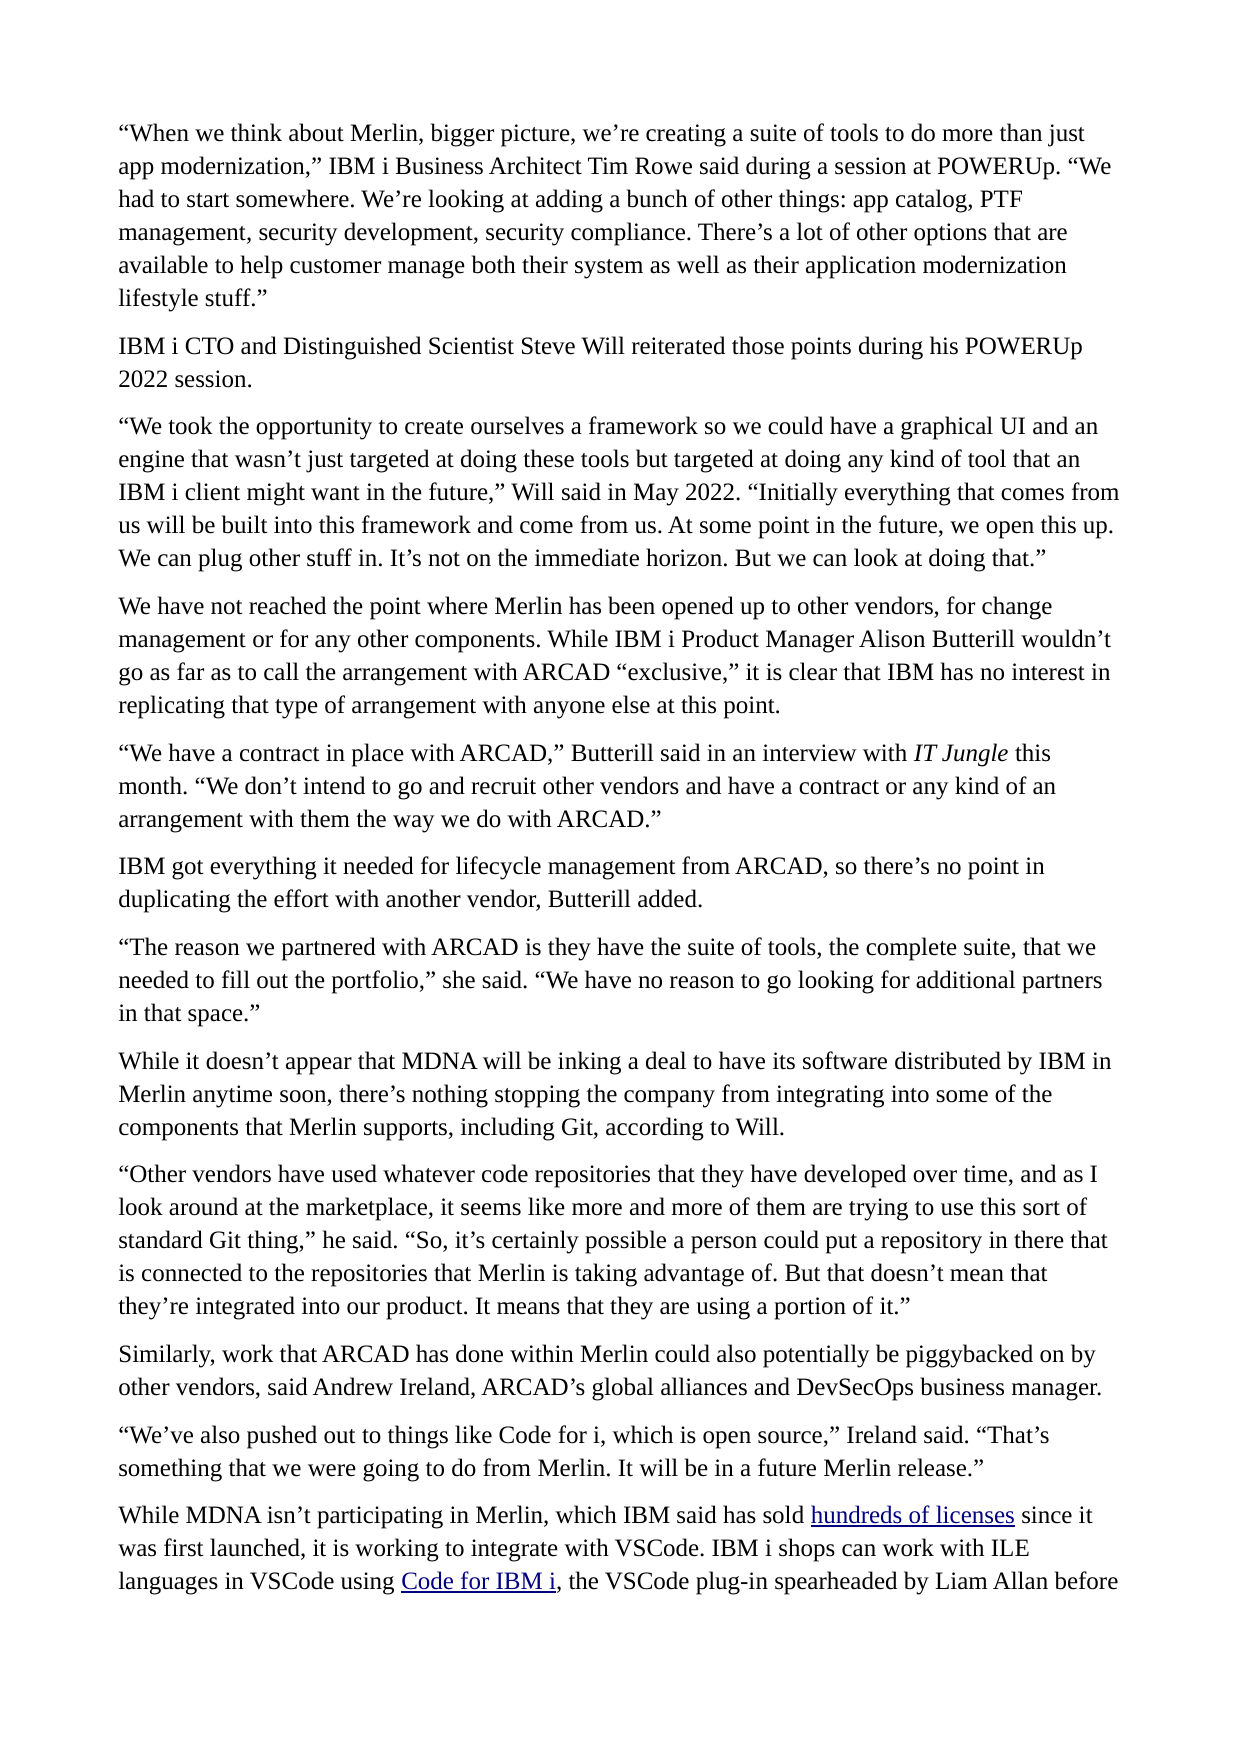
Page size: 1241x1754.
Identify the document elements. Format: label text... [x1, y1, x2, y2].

text “Other vendors have used whatever code repositories that they have developed over time, and as I look around at the marketplace, it seems like more and more of them are trying to use this sort of standard Git thing,” he said. “So, it’s certainly possible a person could put a repository in there that is connected to the repositories that Merlin is taking advantage of. But that doesn’t mean that they’re integrated into our product. It means that they are using a portion of it.” [118, 1159, 1122, 1320]
text While MDNA isn’t participating in Merlin, which IBM said has sold hundreds of licenses since it was first launched, it is working to integrate with VSCode. IBM i shops can work with ILE languages in VSCode using Code for IBM i, the VSCode plug-in spearheaded by Liam Allan before [118, 1500, 1122, 1595]
text “The reason we partnered with ARCAD is they have the suite of tools, the complete suite, that we needed to fill out the portfolio,” she said. “We have no reason to go looking for additional partners in that space.” [118, 932, 1122, 1027]
text “When we think about Merlin, bigger picture, we’re creating a suite of tools to do more than just app modernization,” IBM i Business Architect Tim Rowe said during a session at POWERUp. “We had to start somewhere. We’re looking at adding a bunch of other things: app catalog, PTF management, security development, security compliance. There’s a lot of other options that are available to help customer manage both their system as well as their application modernization lifestyle stuff.” [118, 118, 1122, 312]
text “We have a contract in place with ARCAD,” Butterill said in an interview with IT Jungle this month. “We don’t intend to go and recruit other vendors and have a contract or any kind of an arrangement with them the way we do with ARCAD.” [118, 738, 1122, 833]
text “We’ve also pushed out to things like Code for i, which is open source,” Ireland said. “That’s something that we were going to do from Merlin. It will be in a future Merlin release.” [118, 1420, 1122, 1481]
text Similarly, work that ARCAD has done within Merlin could also potentially be piggybacked on by other vendors, said Andrew Ireland, ARCAD’s global alliances and DevSecOps business manager. [118, 1339, 1122, 1401]
text “We took the opportunity to create ourselves a framework so we could have a graphical UI and an engine that wasn’t just targeted at doing these tools but targeted at doing any kind of tool that an IBM i client might want in the future,” Will said in May 2022. “Initially everything that comes from us will be built into this framework and come from us. At some point in the future, we open this up. We can plug other stuff in. It’s not on the immediate horizon. But we can look at doing that.” [118, 411, 1122, 572]
text While it doesn’t appear that MDNA will be inking a deal to have its software distributed by IBM in Merlin anytime soon, there’s nothing stopping the company from integrating into some of the components that Merlin supports, including Git, according to Will. [118, 1046, 1122, 1141]
text We have not reached the point where Merlin has been opened up to other vendors, for change management or for any other components. While IBM i Product Manager Alison Butterill wouldn’t go as far as to call the arrangement with ARCAD “exclusive,” it is clear that IBM has no interest in replicating that type of arrangement with anyone else at this point. [118, 591, 1122, 719]
text IBM i CTO and Distinguished Scientist Steve Will reiterated those points during his POWERUp 2022 session. [118, 331, 1122, 393]
text IBM got everything it needed for lifecycle management from ARCAD, so there’s no point in duplicating the effort with another vendor, Butterill added. [118, 851, 1122, 913]
